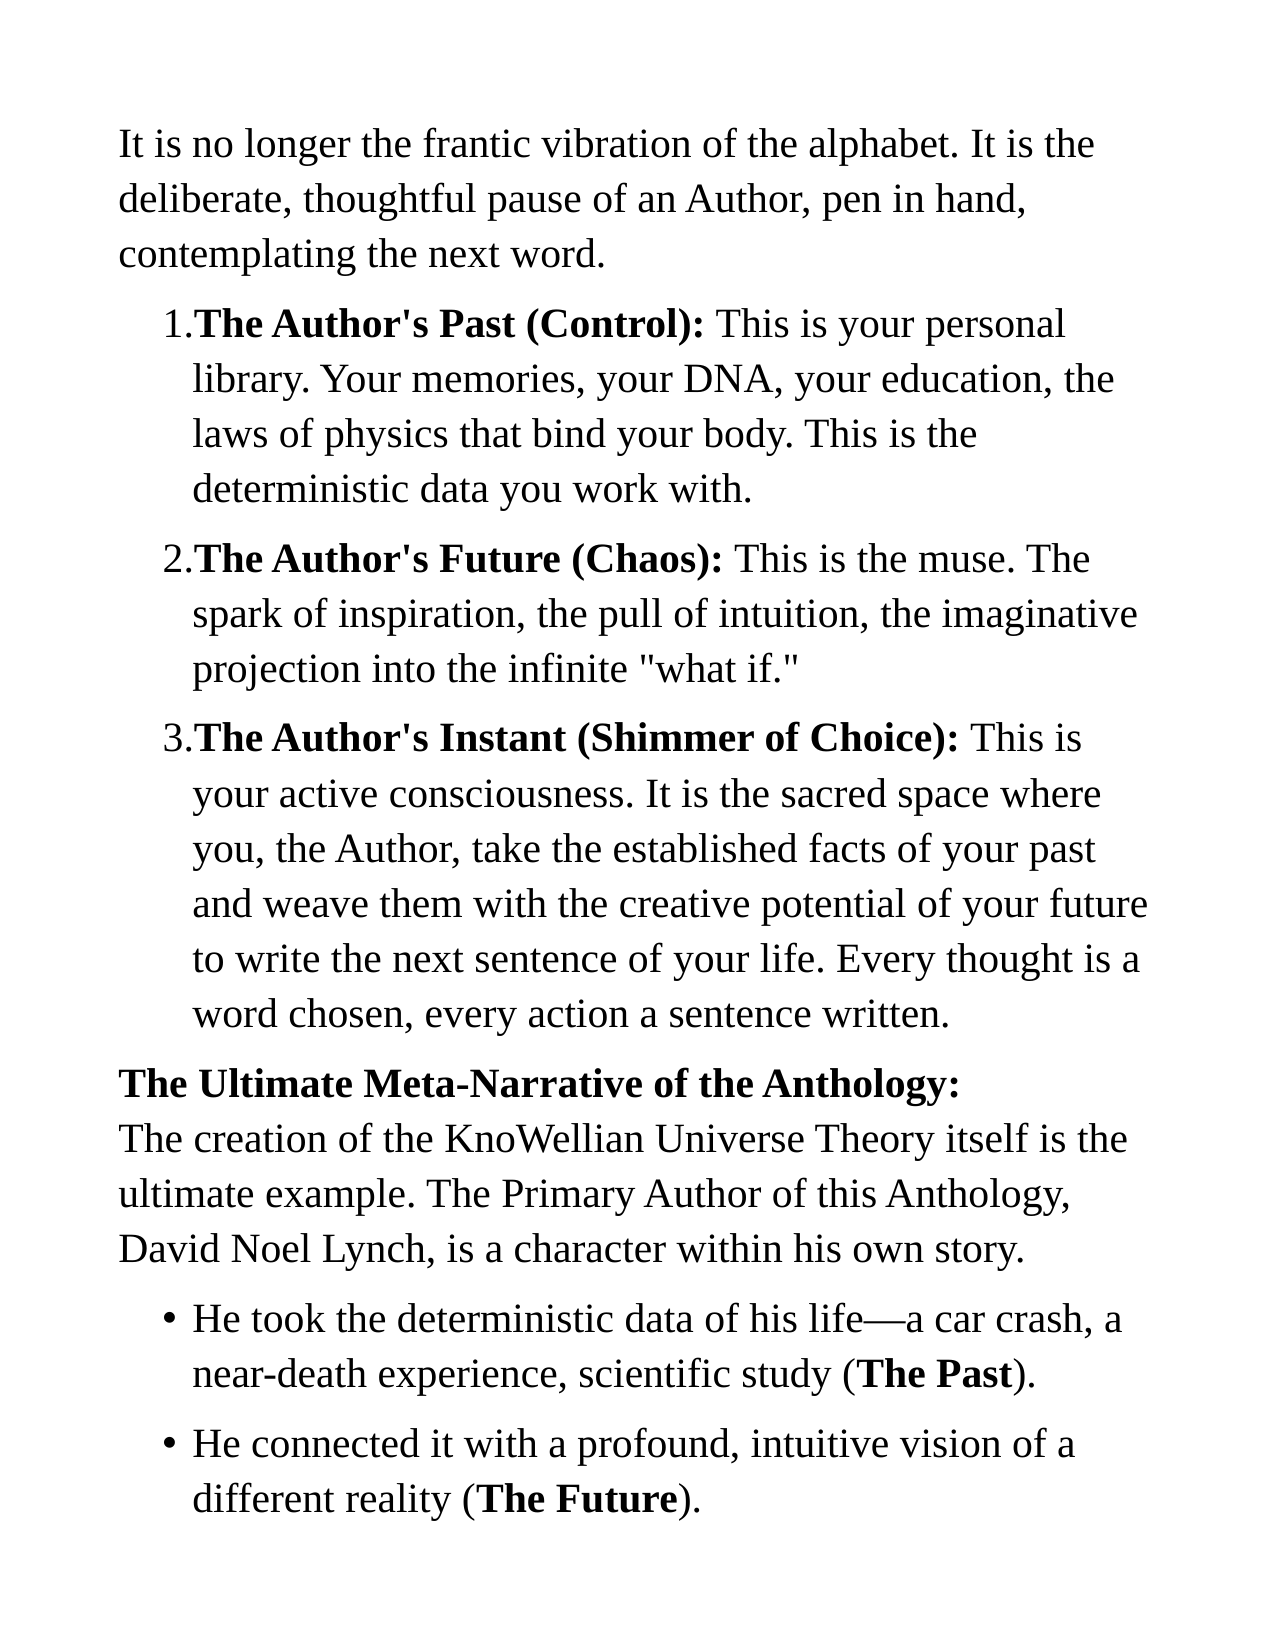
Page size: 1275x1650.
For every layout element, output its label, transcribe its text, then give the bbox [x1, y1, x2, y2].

list The Author's Instant (Shimmer of Choice): This is your active consciousness. It is the sacred space where you, the Author, take the established facts of your past and weave them with the creative potential of your future to write the next sentence of your life. Every thought is a word chosen, every action a sentence written. [162, 713, 1157, 1036]
list He took the deterministic data of his life—a car crash, a near-death experience, scientific study (The Past). [162, 1293, 1157, 1396]
list The Author's Past (Control): This is your personal library. Your memories, your DNA, your education, the laws of physics that bind your body. This is the deterministic data you work with. [162, 298, 1157, 511]
text The Ultimate Meta-Narrative of the Anthology: The creation of the KnoWellian Universe Theory itself is the ultimate example. The Primary Author of this Anthology, David Noel Lynch, is a character within his own story. [118, 1058, 1157, 1271]
list He connected it with a profound, intuitive vision of a different reality (The Future). [162, 1418, 1157, 1521]
list The Author's Future (Chaos): This is the muse. The spark of inspiration, the pull of intuition, the imaginative projection into the infinite "what if." [162, 533, 1157, 691]
text It is no longer the frantic vibration of the alphabet. It is the deliberate, thoughtful pause of an Author, pen in hand, contemplating the next word. [118, 118, 1157, 276]
